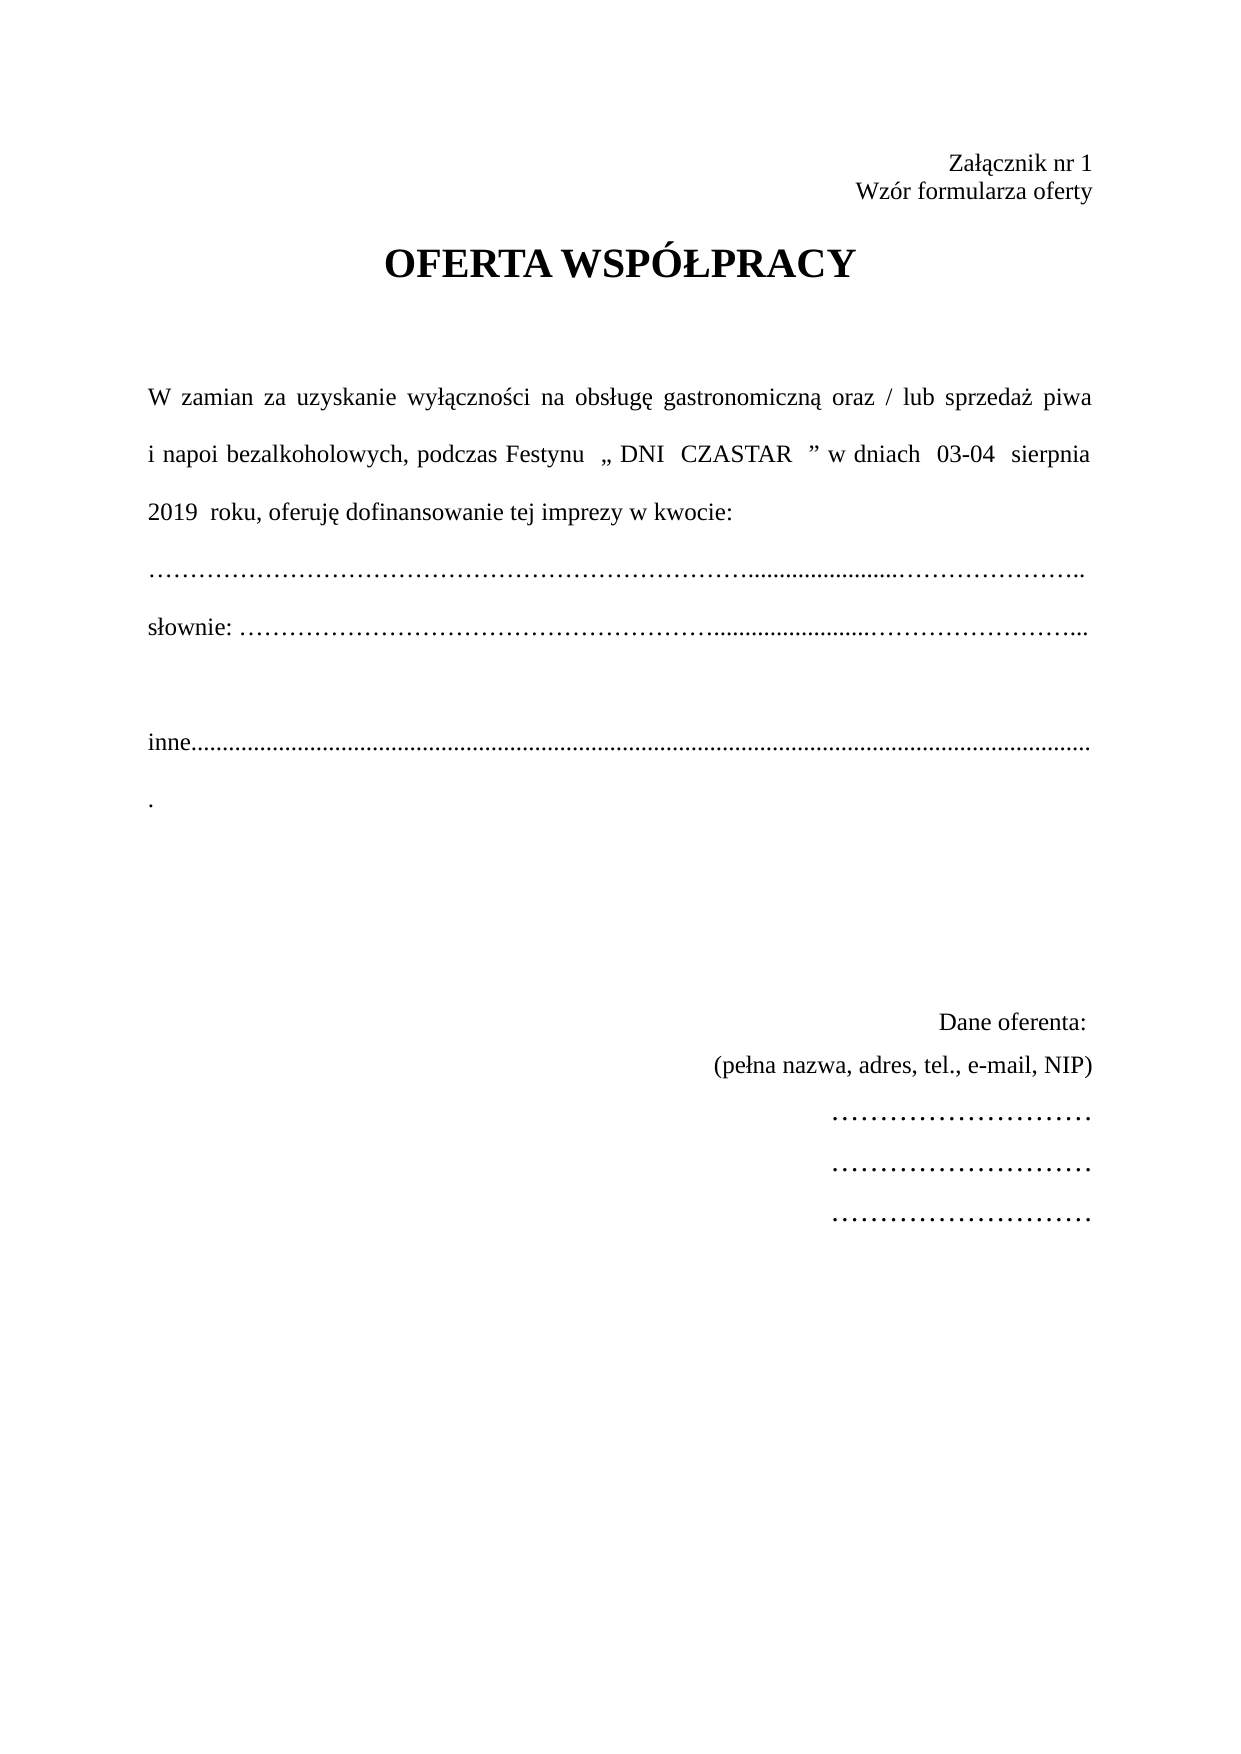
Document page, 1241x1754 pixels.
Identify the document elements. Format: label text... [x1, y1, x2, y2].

text ……………………… [148, 1093, 1093, 1127]
text ………………………………………………………………........................………………….. [148, 554, 1093, 583]
text OFERTA WSPÓŁPRACY [148, 238, 1093, 286]
text inne................................................................................................................................................. [148, 727, 1093, 813]
text ……………………… [148, 1194, 1093, 1228]
text Załącznik nr 1 [148, 148, 1093, 176]
text Dane oferenta: [148, 1007, 1093, 1036]
text W zamian za uzyskanie wyłączności na obsługę gastronomiczną oraz / lub sprzedaż piwa i napoi bezalkoholowych, podczas Festynu „ DNI CZASTAR ” w dniach 03-04 sierpnia 2019 roku, oferuję dofinansowanie tej imprezy w kwocie: [148, 382, 1093, 526]
text słownie: ………………………………………………….........................……………………... [148, 612, 1093, 641]
text Wzór formularza oferty [148, 176, 1093, 205]
text (pełna nazwa, adres, tel., e-mail, NIP) [148, 1050, 1093, 1079]
text ……………………… [148, 1144, 1093, 1177]
